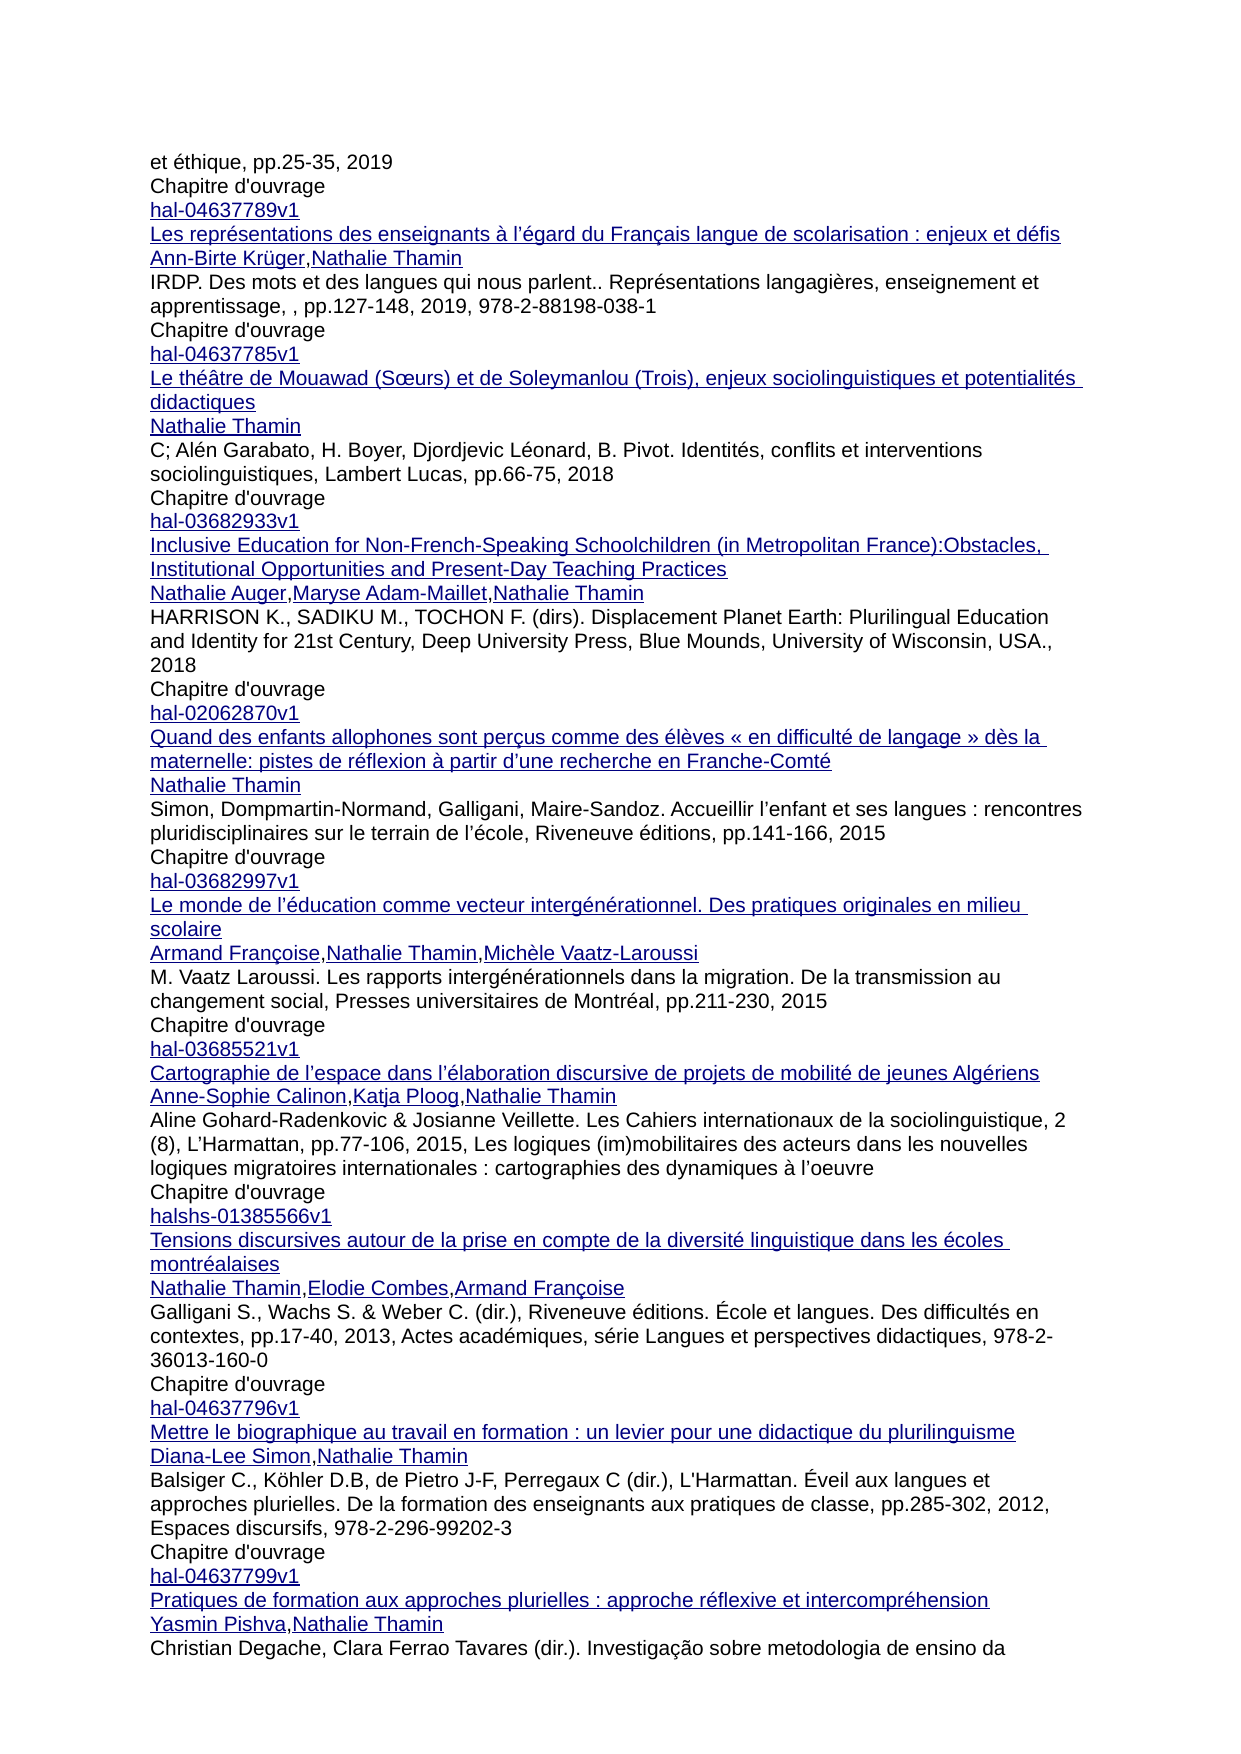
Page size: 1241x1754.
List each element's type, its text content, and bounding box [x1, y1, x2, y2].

table_cell Mettre le biographique au travail en formation : un levier pour une didactique du plurilinguisme Diana-Lee Simon,Nathalie Thamin Balsiger C., Köhler D.B, de Pietro J-F, Perregaux C (dir.), L'Harmattan. Éveil aux langues et approches plurielles. De la formation des enseignants aux pratiques de classe, pp.285-302, 2012, Espaces discursifs, 978-2-296-99202-3 Chapitre d'ouvrage hal-04637799v1 [150, 1420, 1090, 1587]
table_cell Quand des enfants allophones sont perçus comme des élèves « en difficulté de langage » dès la maternelle: pistes de réflexion à partir d’une recherche en Franche-Comté Nathalie Thamin Simon, Dompmartin-Normand, Galligani, Maire-Sandoz. Accueillir l’enfant et ses langues : rencontres pluridisciplinaires sur le terrain de l’école, Riveneuve éditions, pp.141-166, 2015 Chapitre d'ouvrage hal-03682997v1 [150, 725, 1090, 893]
table_cell Cartographie de l’espace dans l’élaboration discursive de projets de mobilité de jeunes Algériens Anne-Sophie Calinon,Katja Ploog,Nathalie Thamin Aline Gohard-Radenkovic & Josianne Veillette. Les Cahiers internationaux de la sociolinguistique, 2 (8), L’Harmattan, pp.77-106, 2015, Les logiques (im)mobilitaires des acteurs dans les nouvelles logiques migratoires internationales : cartographies des dynamiques à l’oeuvre Chapitre d'ouvrage halshs-01385566v1 [150, 1060, 1090, 1228]
table_cell Pratiques de formation aux approches plurielles : approche réflexive et intercompréhension Yasmin Pishva,Nathalie Thamin Christian Degache, Clara Ferrao Tavares (dir.). Investigação sobre metodologia de ensino da [150, 1588, 1090, 1659]
table_cell Le monde de l’éducation comme vecteur intergénérationnel. Des pratiques originales en milieu scolaire Armand Françoise,Nathalie Thamin,Michèle Vaatz-Laroussi M. Vaatz Laroussi. Les rapports intergénérationnels dans la migration. De la transmission au changement social, Presses universitaires de Montréal, pp.211-230, 2015 Chapitre d'ouvrage hal-03685521v1 [150, 893, 1090, 1060]
table_cell Le théâtre de Mouawad (Sœurs) et de Soleymanlou (Trois), enjeux sociolinguistiques et potentialités didactiques Nathalie Thamin C; Alén Garabato, H. Boyer, Djordjevic Léonard, B. Pivot. Identités, conflits et interventions sociolinguistiques, Lambert Lucas, pp.66-75, 2018 Chapitre d'ouvrage hal-03682933v1 [150, 366, 1090, 533]
table_cell Tensions discursives autour de la prise en compte de la diversité linguistique dans les écoles montréalaises Nathalie Thamin,Elodie Combes,Armand Françoise Galligani S., Wachs S. & Weber C. (dir.), Riveneuve éditions. École et langues. Des difficultés en contextes, pp.17-40, 2013, Actes académiques, série Langues et perspectives didactiques, 978-2-36013-160-0 Chapitre d'ouvrage hal-04637796v1 [150, 1228, 1090, 1420]
table_cell Inclusive Education for Non-French-Speaking Schoolchildren (in Metropolitan France):Obstacles, Institutional Opportunities and Present-Day Teaching Practices Nathalie Auger,Maryse Adam-Maillet,Nathalie Thamin HARRISON K., SADIKU M., TOCHON F. (dirs). Displacement Planet Earth: Plurilingual Education and Identity for 21st Century, Deep University Press, Blue Mounds, University of Wisconsin, USA., 2018 Chapitre d'ouvrage hal-02062870v1 [150, 533, 1090, 725]
table_cell et éthique, pp.25-35, 2019 Chapitre d'ouvrage hal-04637789v1 [150, 150, 1090, 222]
table_cell Les représentations des enseignants à l’égard du Français langue de scolarisation : enjeux et défis Ann-Birte Krüger,Nathalie Thamin IRDP. Des mots et des langues qui nous parlent.. Représentations langagières, enseignement et apprentissage, , pp.127-148, 2019, 978-2-88198-038-1 Chapitre d'ouvrage hal-04637785v1 [150, 222, 1090, 366]
